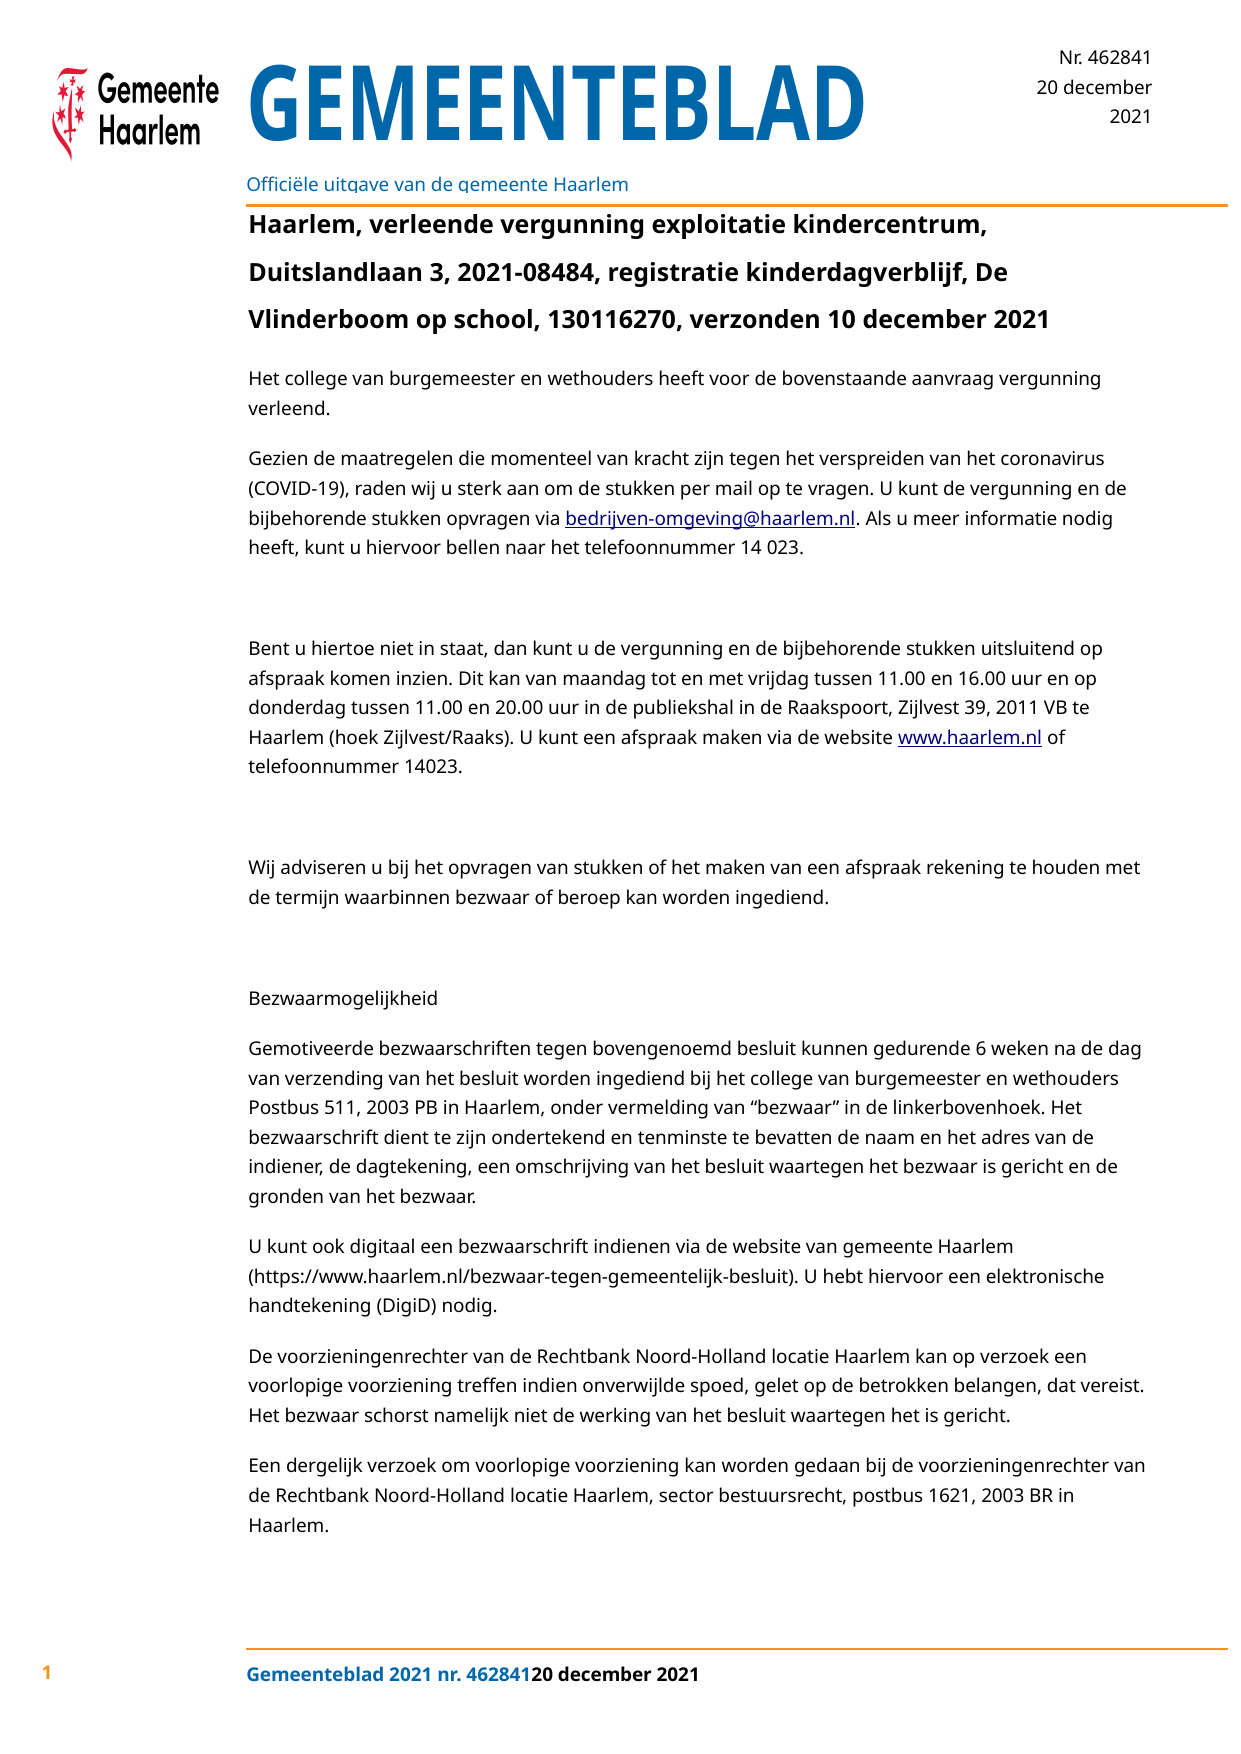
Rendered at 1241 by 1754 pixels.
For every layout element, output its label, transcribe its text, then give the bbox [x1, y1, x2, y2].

text U kunt ook digitaal een bezwaarschrift indienen via de website van gemeente Haarlem (https://www.haarlem.nl/bezwaar-tegen-gemeentelijk-besluit). U hebt hiervoor een elektronische handtekening (DigiD) nodig. [248, 1233, 1152, 1318]
text Bent u hiertoe niet in staat, dan kunt u de vergunning en de bijbehorende stukken uitsluitend op afspraak komen inzien. Dit kan van maandag tot en met vrijdag tussen 11.00 en 16.00 uur en op donderdag tussen 11.00 en 20.00 uur in de publiekshal in de Raakspoort, Zijlvest 39, 2011 VB te Haarlem (hoek Zijlvest/Raaks). U kunt een afspraak maken via de website www.haarlem.nl of telefoonnummer 14023. [248, 635, 1152, 779]
text Bezwaarmogelijkheid [248, 985, 1152, 1010]
text Het college van burgemeester en wethouders heeft voor de bovenstaande aanvraag vergunning verleend. [248, 366, 1152, 421]
text De voorzieningenrechter van de Rechtbank Noord-Holland locatie Haarlem kan op verzoek een voorlopige voorziening treffen indien onverwijlde spoed, gelet op de betrokken belangen, dat vereist. Het bezwaar schorst namelijk niet de werking van het besluit waartegen het is gericht. [248, 1343, 1152, 1428]
text Gemotiveerde bezwaarschriften tegen bovengenoemd besluit kunnen gedurende 6 weken na de dag van verzending van het besluit worden ingediend bij het college van burgemeester en wethouders Postbus 511, 2003 PB in Haarlem, onder vermelding van “bezwaar” in de linkerbovenhoek. Het bezwaarschrift dient te zijn ondertekend en tenminste te bevatten de naam en het adres van de indiener, de dagtekening, een omschrijving van het besluit waartegen het bezwaar is gericht en de gronden van het bezwaar. [248, 1035, 1152, 1209]
text Haarlem, verleende vergunning exploitatie kindercentrum, Duitslandlaan 3, 2021-08484, registratie kinderdagverblijf, De Vlinderboom op school, 130116270, verzonden 10 december 2021 [248, 207, 1152, 336]
text Een dergelijk verzoek om voorlopige voorziening kan worden gedaan bij de voorzieningenrechter van de Rechtbank Noord-Holland locatie Haarlem, sector bestuursrecht, postbus 1621, 2003 BR in Haarlem. [248, 1453, 1152, 1537]
text Gezien de maatregelen die momenteel van kracht zijn tegen het verspreiden van het coronavirus (COVID-19), raden wij u sterk aan om de stukken per mail op te vragen. U kunt de vergunning en de bijbehorende stukken opvragen via bedrijven-omgeving@haarlem.nl. Als u meer informatie nodig heeft, kunt u hiervoor bellen naar het telefoonnummer 14 023. [248, 446, 1152, 560]
text Wij adviseren u bij het opvragen van stukken of het maken van een afspraak rekening te houden met de termijn waarbinnen bezwaar of beroep kan worden ingediend. [248, 854, 1152, 909]
picture [41, 47, 231, 172]
